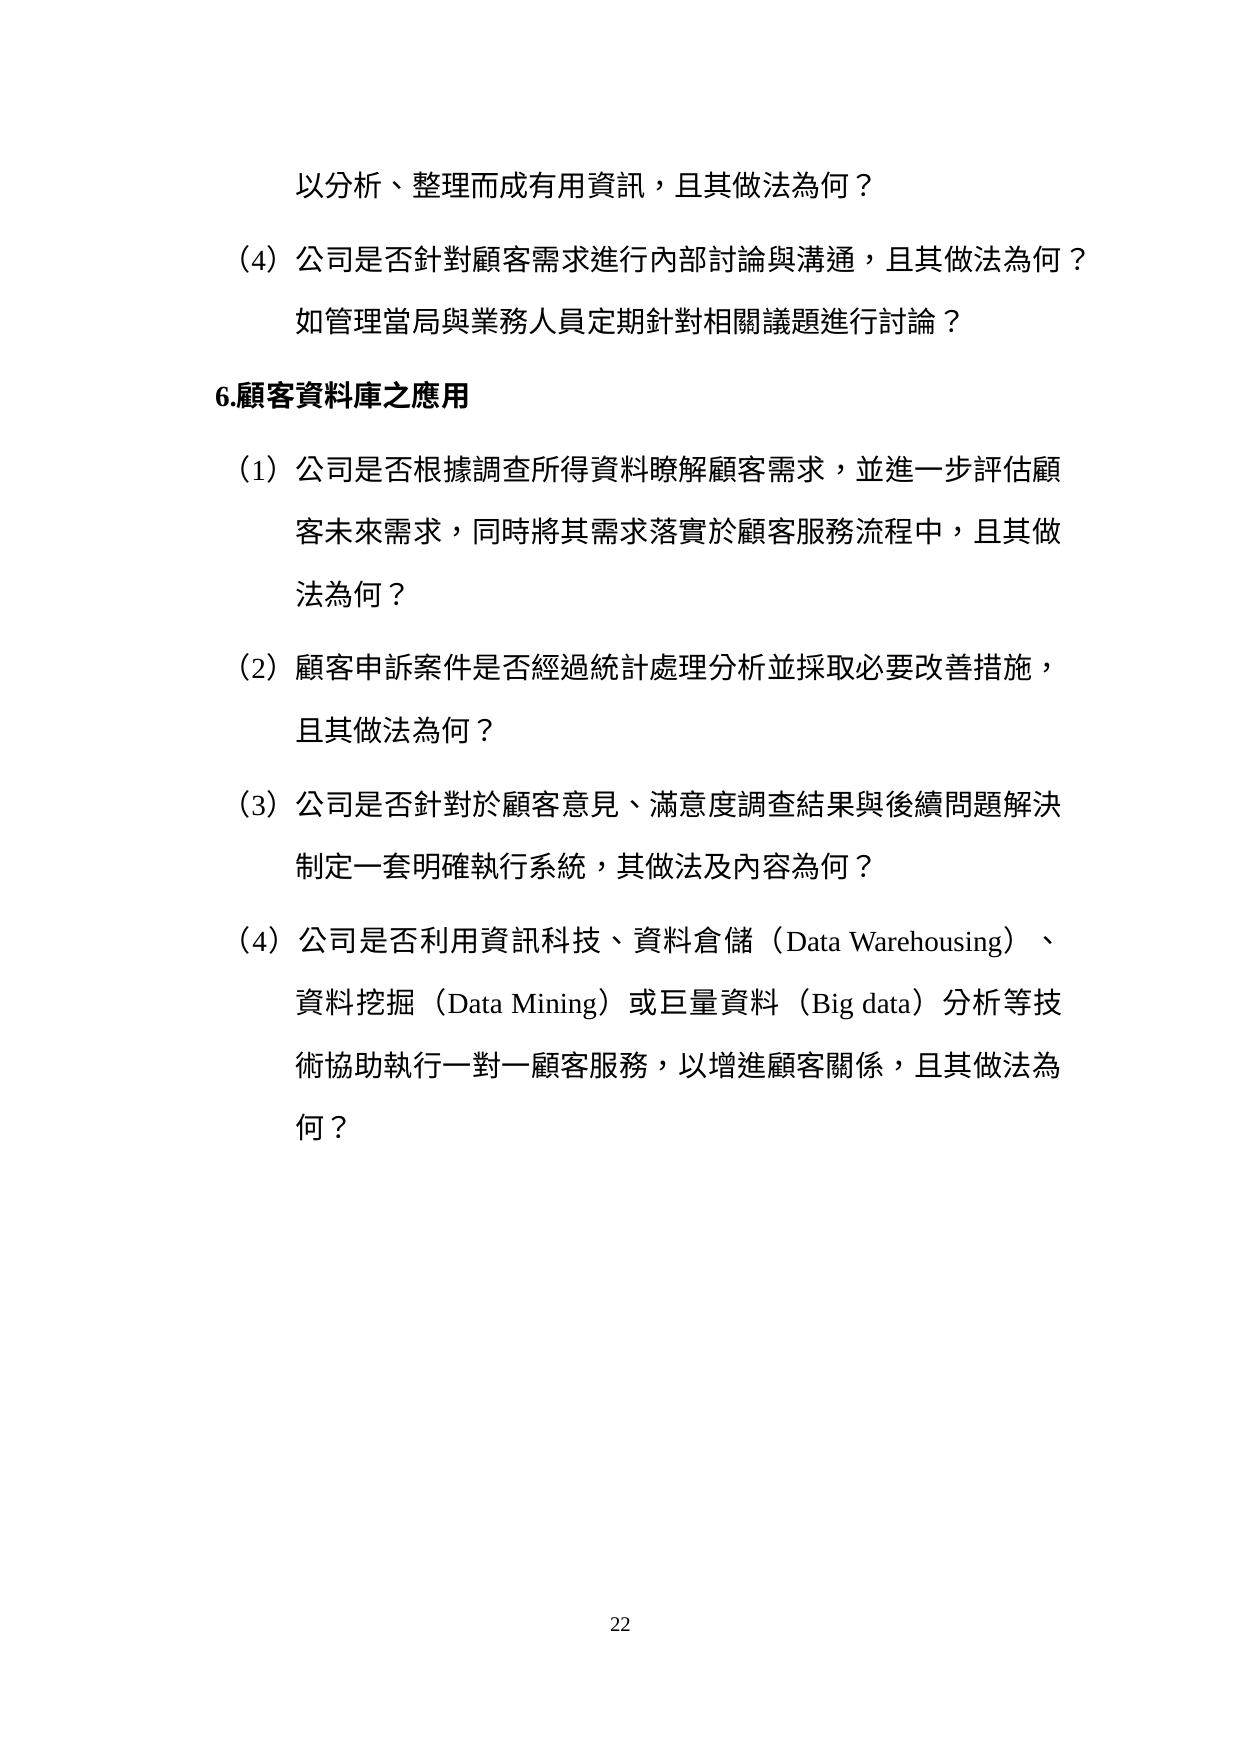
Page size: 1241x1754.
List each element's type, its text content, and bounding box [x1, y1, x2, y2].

text （4）公司是否針對顧客需求進行內部討論與溝通，且其做法為何？如管理當局與業務人員定期針對相關議題進行討論？ [222, 216, 1063, 341]
text （3）公司是否針對於顧客意見、滿意度調查結果與後續問題解決制定一套明確執行系統，其做法及內容為何？ [222, 761, 1063, 886]
text （4）公司是否利用資訊科技、資料倉儲（Data Warehousing）、資料挖掘（Data Mining）或巨量資料（Big data）分析等技術協助執行一對一顧客服務，以增進顧客關係，且其做法為何？ [222, 897, 1063, 1147]
text 以分析、整理而成有用資訊，且其做法為何？ [222, 142, 1063, 204]
text 6.顧客資料庫之應用 [215, 352, 1063, 414]
text （1）公司是否根據調查所得資料瞭解顧客需求，並進一步評估顧客未來需求，同時將其需求落實於顧客服務流程中，且其做法為何？ [222, 426, 1063, 613]
text （2）顧客申訴案件是否經過統計處理分析並採取必要改善措施，且其做法為何？ [222, 624, 1063, 749]
